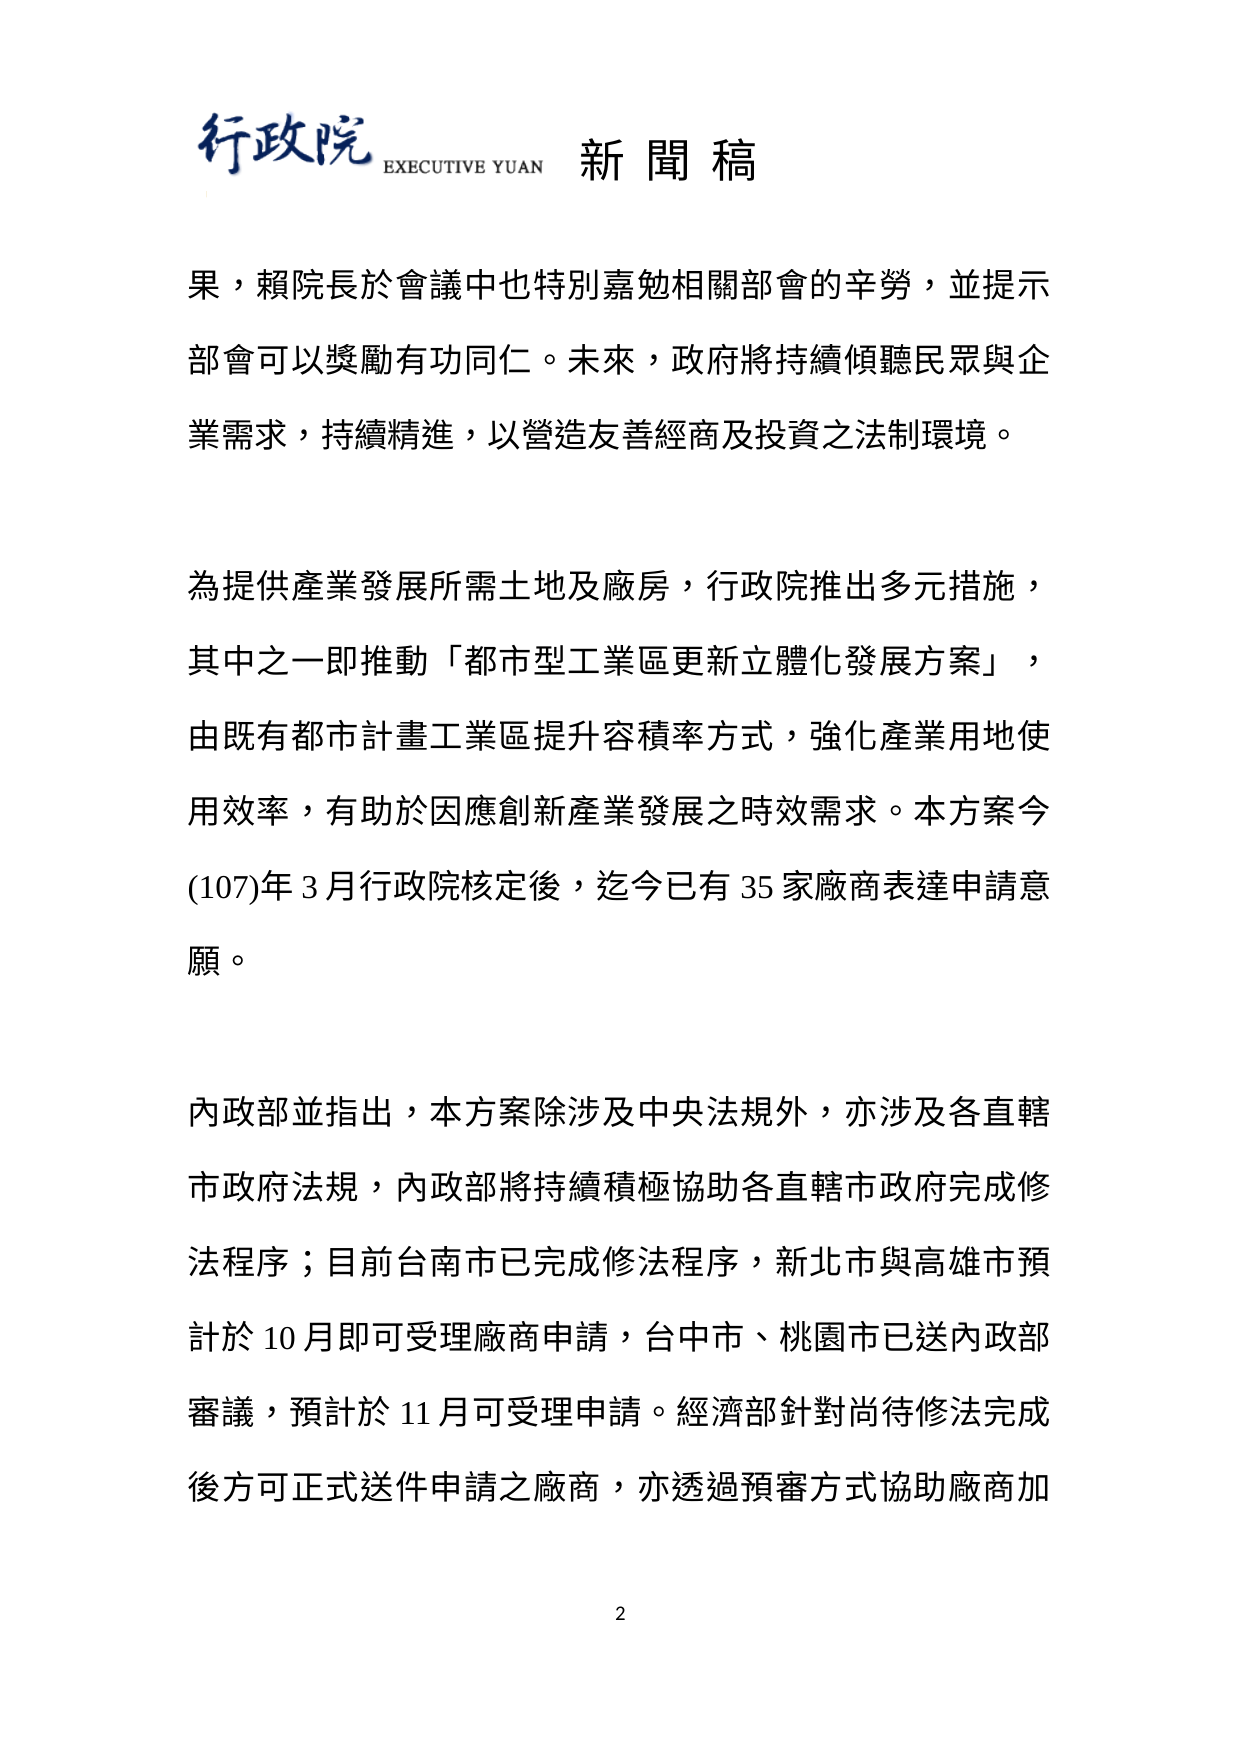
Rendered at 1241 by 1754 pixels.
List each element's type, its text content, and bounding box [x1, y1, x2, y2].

text 內政部並指出，本方案除涉及中央法規外，亦涉及各直轄市政府法規，內政部將持續積極協助各直轄市政府完成修法程序；目前台南市已完成修法程序，新北市與高雄市預計於10月即可受理廠商申請，台中市、桃園市已送內政部審議，預計於11月可受理申請。經濟部針對尚待修法完成後方可正式送件申請之廠商，亦透過預審方式協助廠商加 [187, 1072, 1053, 1522]
picture [187, 88, 562, 192]
text 為提供產業發展所需土地及廠房，行政院推出多元措施，其中之一即推動「都市型工業區更新立體化發展方案」，由既有都市計畫工業區提升容積率方式，強化產業用地使用效率，有助於因應創新產業發展之時效需求。本方案今(107)年3月行政院核定後，迄今已有35家廠商表達申請意願。 [187, 547, 1053, 997]
text 賴院長表示，政府力推的都市型工業區更新立體化方案，有助解決產業缺地問題，並達到促進產業加速投資的目標，請相關部會務必加速推動辦理。同時，院長指示應鼓勵各縣市政府管轄的工業區及科學園區廠商提出申請，以擴大方案的綜效；另外，因法規鬆綁是長期性的改革工作，自106年10月推動至今近一年以來，已經完成388件鬆綁成果，賴院長於會議中也特別嘉勉相關部會的辛勞，並提示部會可以獎勵有功同仁。未來，政府將持續傾聽民眾與企業需求，持續精進，以營造友善經商及投資之法制環境。 [187, 246, 1053, 471]
